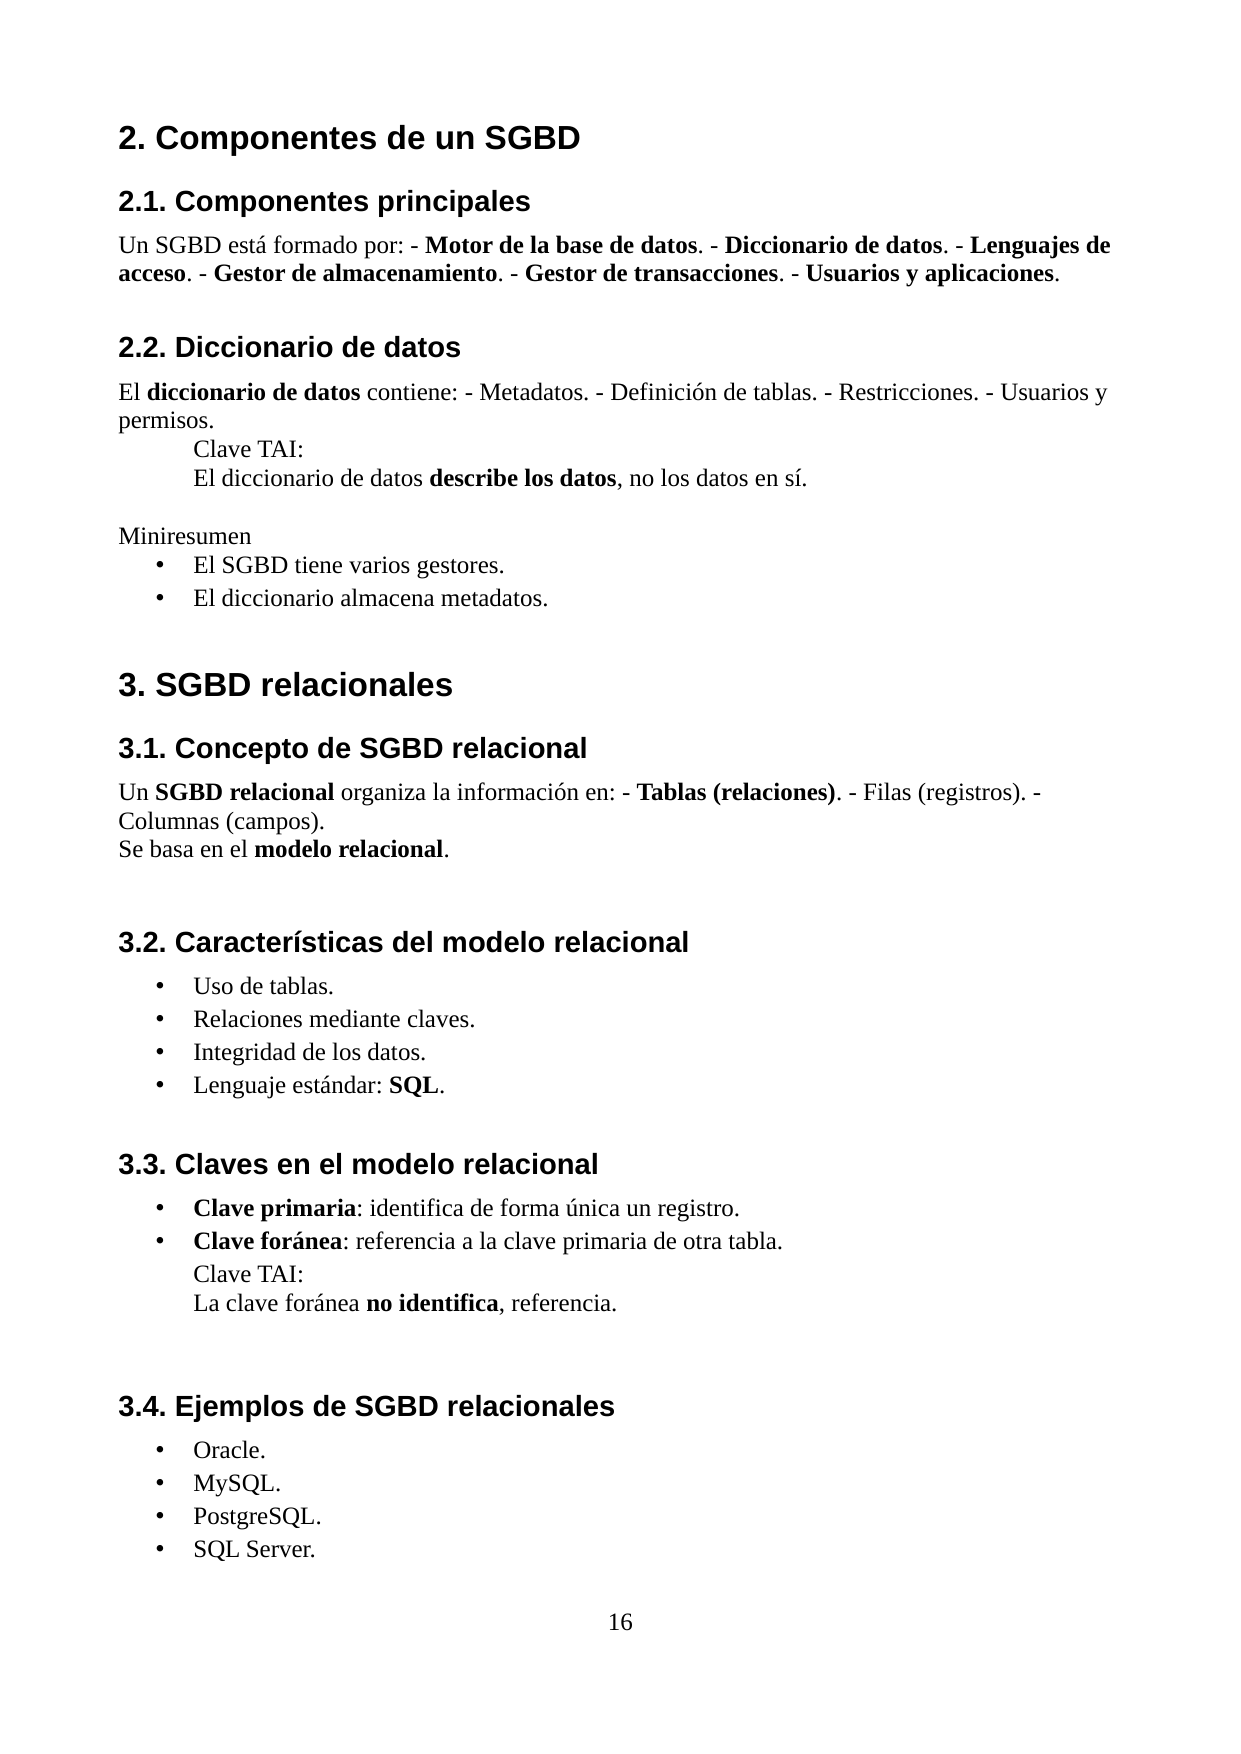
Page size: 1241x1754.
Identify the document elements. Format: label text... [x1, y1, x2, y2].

subtitle 3.3. Claves en el modelo relacional [118, 1147, 1122, 1180]
list Integridad de los datos. [156, 1037, 1122, 1066]
text El diccionario de datos contiene: - Metadatos. - Definición de tablas. - Restricciones. - Usuarios y permisos. [118, 377, 1122, 434]
subtitle Miniresumen [118, 521, 1122, 550]
text Clave TAI: La clave foránea no identifica, referencia. [193, 1259, 1122, 1316]
subtitle 3.2. Características del modelo relacional [118, 925, 1122, 959]
list MySQL. [156, 1468, 1122, 1497]
subtitle 3.1. Concepto de SGBD relacional [118, 731, 1122, 764]
text Un SGBD está formado por: - Motor de la base de datos. - Diccionario de datos. - Lenguajes de acceso. - Gestor de almacenamiento. - Gestor de transacciones. - Usuarios y aplicaciones. [118, 230, 1122, 287]
list Uso de tablas. [156, 971, 1122, 1000]
subtitle 3.4. Ejemplos de SGBD relacionales [118, 1389, 1122, 1423]
list Clave primaria: identifica de forma única un registro. [156, 1193, 1122, 1222]
list Relaciones mediante claves. [156, 1004, 1122, 1033]
subtitle 2.1. Componentes principales [118, 184, 1122, 217]
list SQL Server. [156, 1534, 1122, 1563]
list Lenguaje estándar: SQL. [156, 1071, 1122, 1099]
text Un SGBD relacional organiza la información en: - Tablas (relaciones). - Filas (registros). - Columnas (campos). [118, 777, 1122, 834]
text Clave TAI: El diccionario de datos describe los datos, no los datos en sí. [193, 434, 1122, 492]
list PostgreSQL. [156, 1501, 1122, 1530]
list Oracle. [156, 1435, 1122, 1464]
subtitle 2.2. Diccionario de datos [118, 331, 1122, 364]
list El SGBD tiene varios gestores. [156, 550, 1122, 578]
text Se basa en el modelo relacional. [118, 834, 1122, 863]
subtitle 2. Componentes de un SGBD [118, 118, 1122, 157]
list Clave foránea: referencia a la clave primaria de otra tabla. [156, 1226, 1122, 1255]
subtitle 3. SGBD relacionales [118, 665, 1122, 704]
list El diccionario almacena metadatos. [156, 583, 1122, 612]
